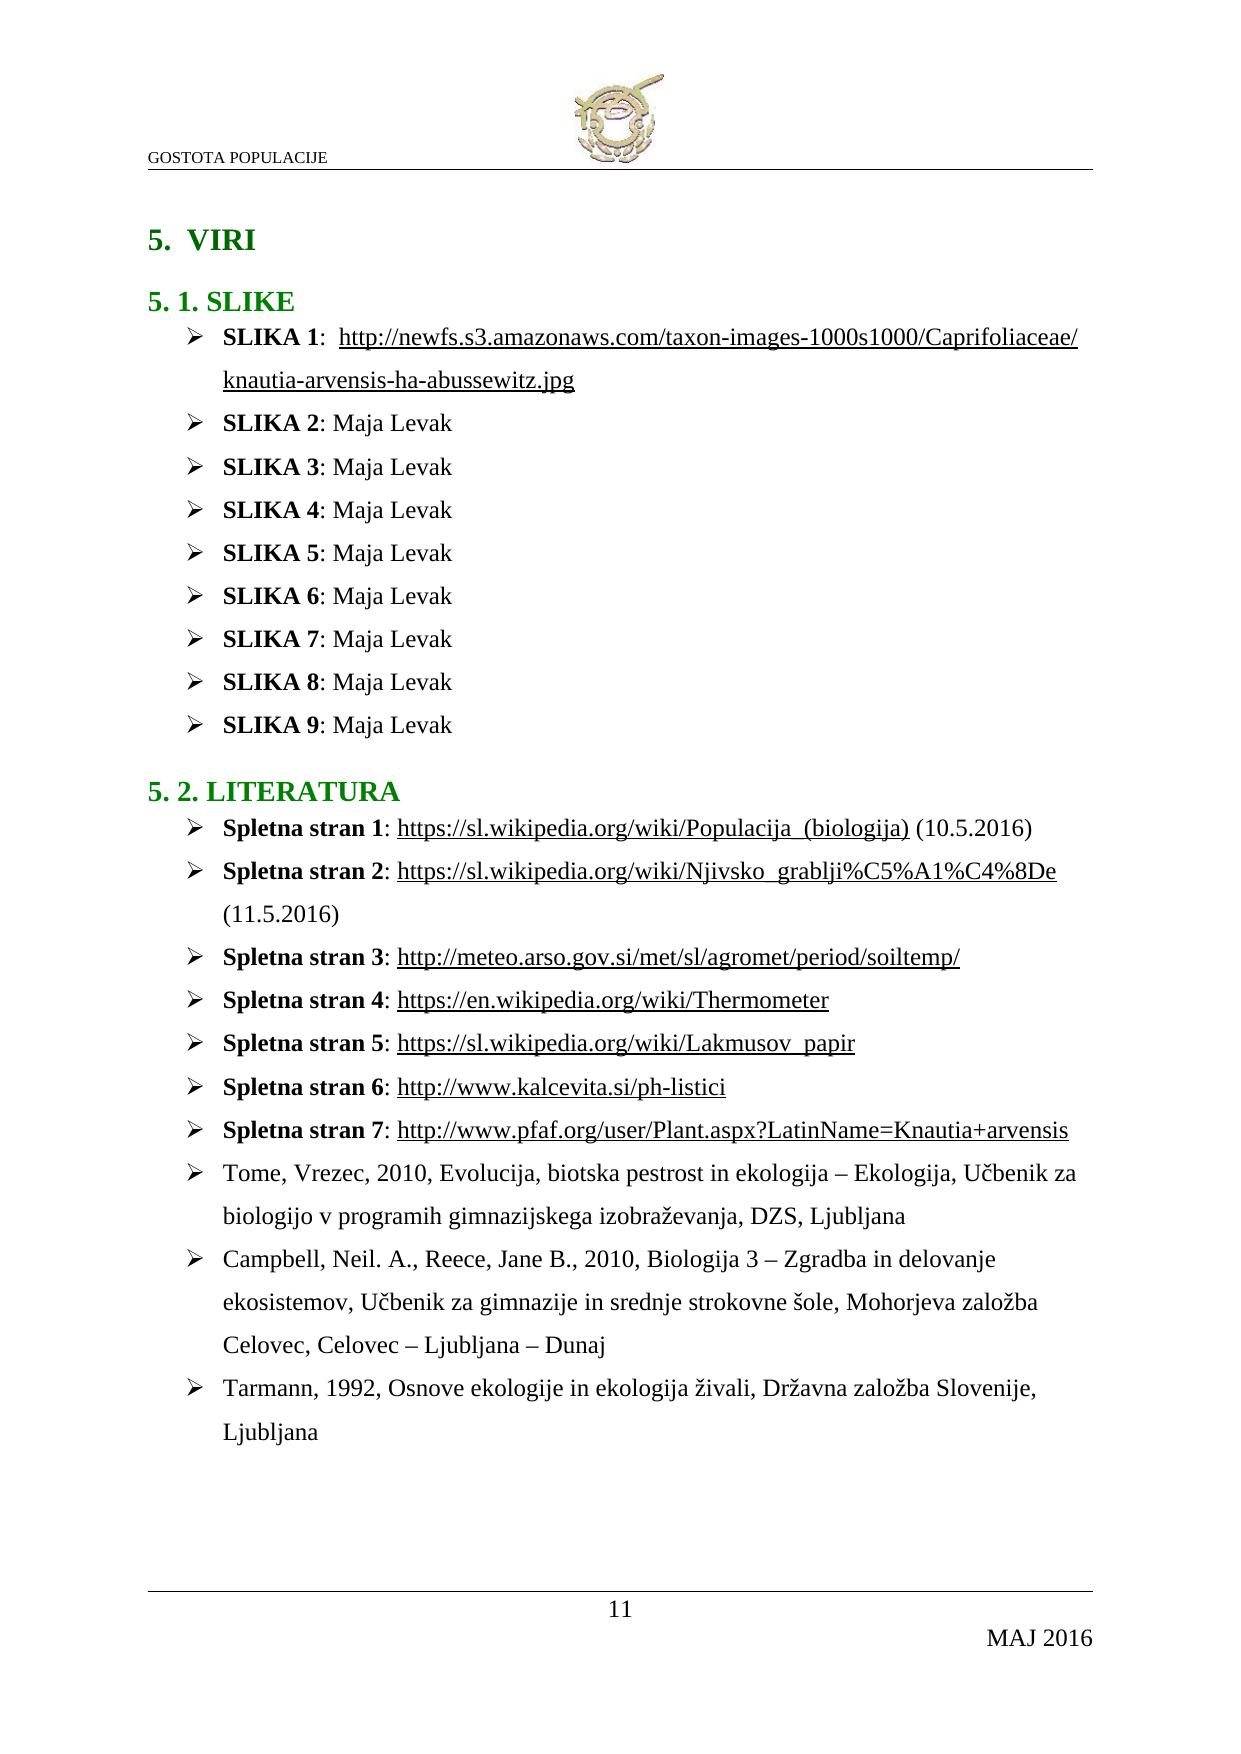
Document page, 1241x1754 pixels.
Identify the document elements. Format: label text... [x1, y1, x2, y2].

list Campbell, Neil. A., Reece, Jane B., 2010, Biologija 3 – Zgradba in delovanje ekosistemov, Učbenik za gimnazije in srednje strokovne šole, Mohorjeva založba Celovec, Celovec – Ljubljana – Dunaj [185, 1244, 1093, 1359]
list SLIKA 7: Maja Levak [185, 624, 1093, 653]
list Spletna stran 4: https://en.wikipedia.org/wiki/Thermometer [185, 985, 1093, 1014]
subtitle 5. 1. SLIKE [148, 284, 1093, 317]
list SLIKA 8: Maja Levak [185, 667, 1093, 696]
list Tome, Vrezec, 2010, Evolucija, biotska pestrost in ekologija – Ekologija, Učbenik za biologijo v programih gimnazijskega izobraževanja, DZS, Ljubljana [185, 1158, 1093, 1230]
list SLIKA 4: Maja Levak [185, 495, 1093, 523]
list SLIKA 5: Maja Levak [185, 538, 1093, 567]
list SLIKA 6: Maja Levak [185, 581, 1093, 610]
list Tarmann, 1992, Osnove ekologije in ekologija živali, Državna založba Slovenije, Ljubljana [185, 1373, 1093, 1445]
list Spletna stran 7: http://www.pfaf.org/user/Plant.aspx?LatinName=Knautia+arvensis [185, 1115, 1093, 1143]
list Spletna stran 2: https://sl.wikipedia.org/wiki/Njivsko_grablji%C5%A1%C4%8De (11.5.2016) [185, 856, 1093, 928]
list SLIKA 9: Maja Levak [185, 710, 1093, 739]
list SLIKA 2: Maja Levak [185, 408, 1093, 437]
list SLIKA 3: Maja Levak [185, 452, 1093, 480]
list Spletna stran 6: http://www.kalcevita.si/ph-listici [185, 1072, 1093, 1100]
list Spletna stran 1: https://sl.wikipedia.org/wiki/Populacija_(biologija) (10.5.2016) [185, 813, 1093, 842]
list Spletna stran 5: https://sl.wikipedia.org/wiki/Lakmusov_papir [185, 1028, 1093, 1057]
subtitle 5. VIRI [148, 222, 1093, 257]
list SLIKA 1: http://newfs.s3.amazonaws.com/taxon-images-1000s1000/Caprifoliaceae/knautia-arvensis-ha-abussewitz.jpg [185, 322, 1093, 394]
subtitle 5. 2. LITERATURA [148, 774, 1093, 808]
picture [574, 73, 666, 164]
list Spletna stran 3: http://meteo.arso.gov.si/met/sl/agromet/period/soiltemp/ [185, 942, 1093, 971]
